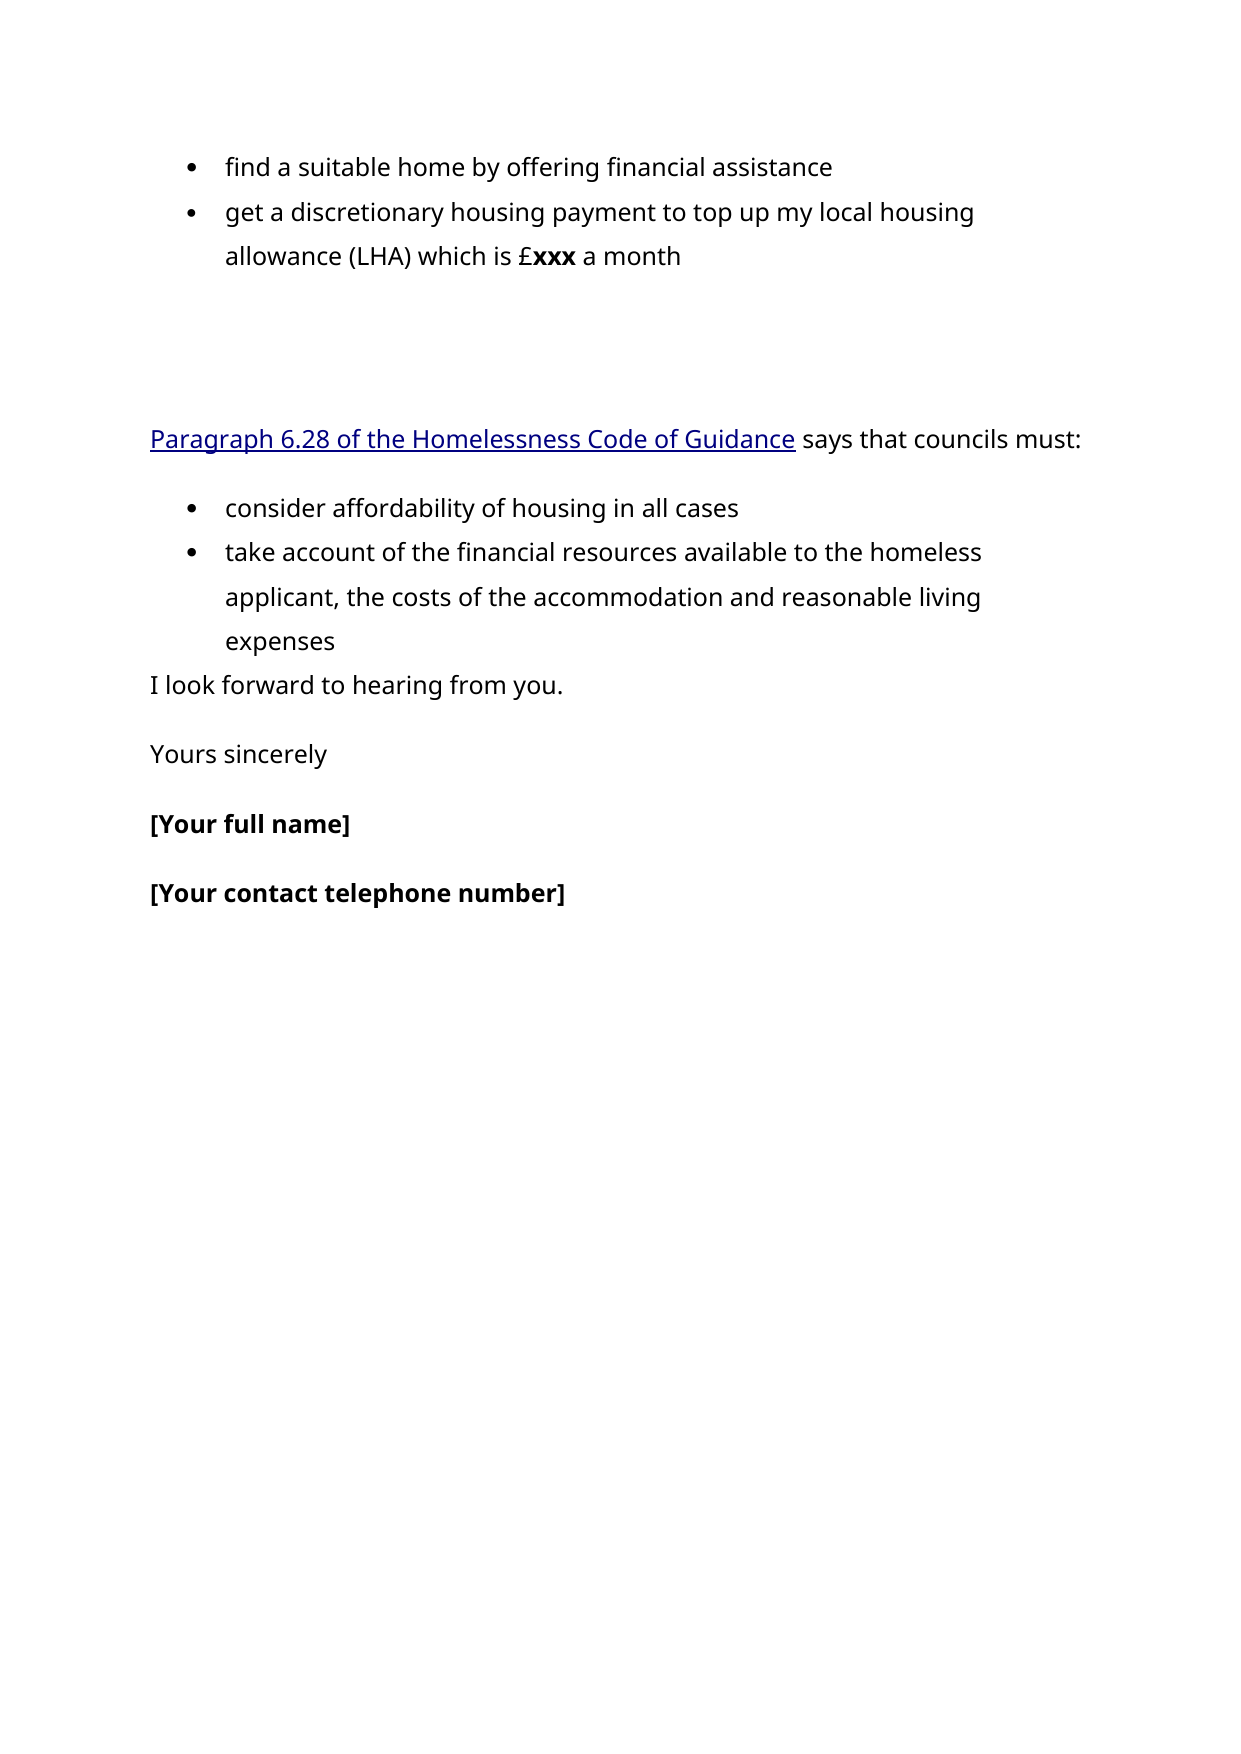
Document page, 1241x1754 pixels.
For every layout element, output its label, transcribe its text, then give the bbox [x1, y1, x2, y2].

text [Your contact telephone number] [150, 876, 1090, 909]
list get a discretionary housing payment to top up my local housing allowance (LHA) which is £xxx a month [187, 194, 1090, 273]
text Yours sincerely [150, 737, 1090, 771]
list consider affordability of housing in all cases [187, 491, 1090, 525]
text [Your full name] [150, 806, 1090, 840]
list take account of the financial resources available to the homeless applicant, the costs of the accommodation and reasonable living expenses [187, 535, 1090, 657]
text Paragraph 6.28 of the Homelessness Code of Guidance says that councils must: [150, 421, 1090, 455]
list find a suitable home by offering financial assistance [187, 150, 1090, 184]
text I look forward to hearing from you. [150, 668, 1090, 702]
